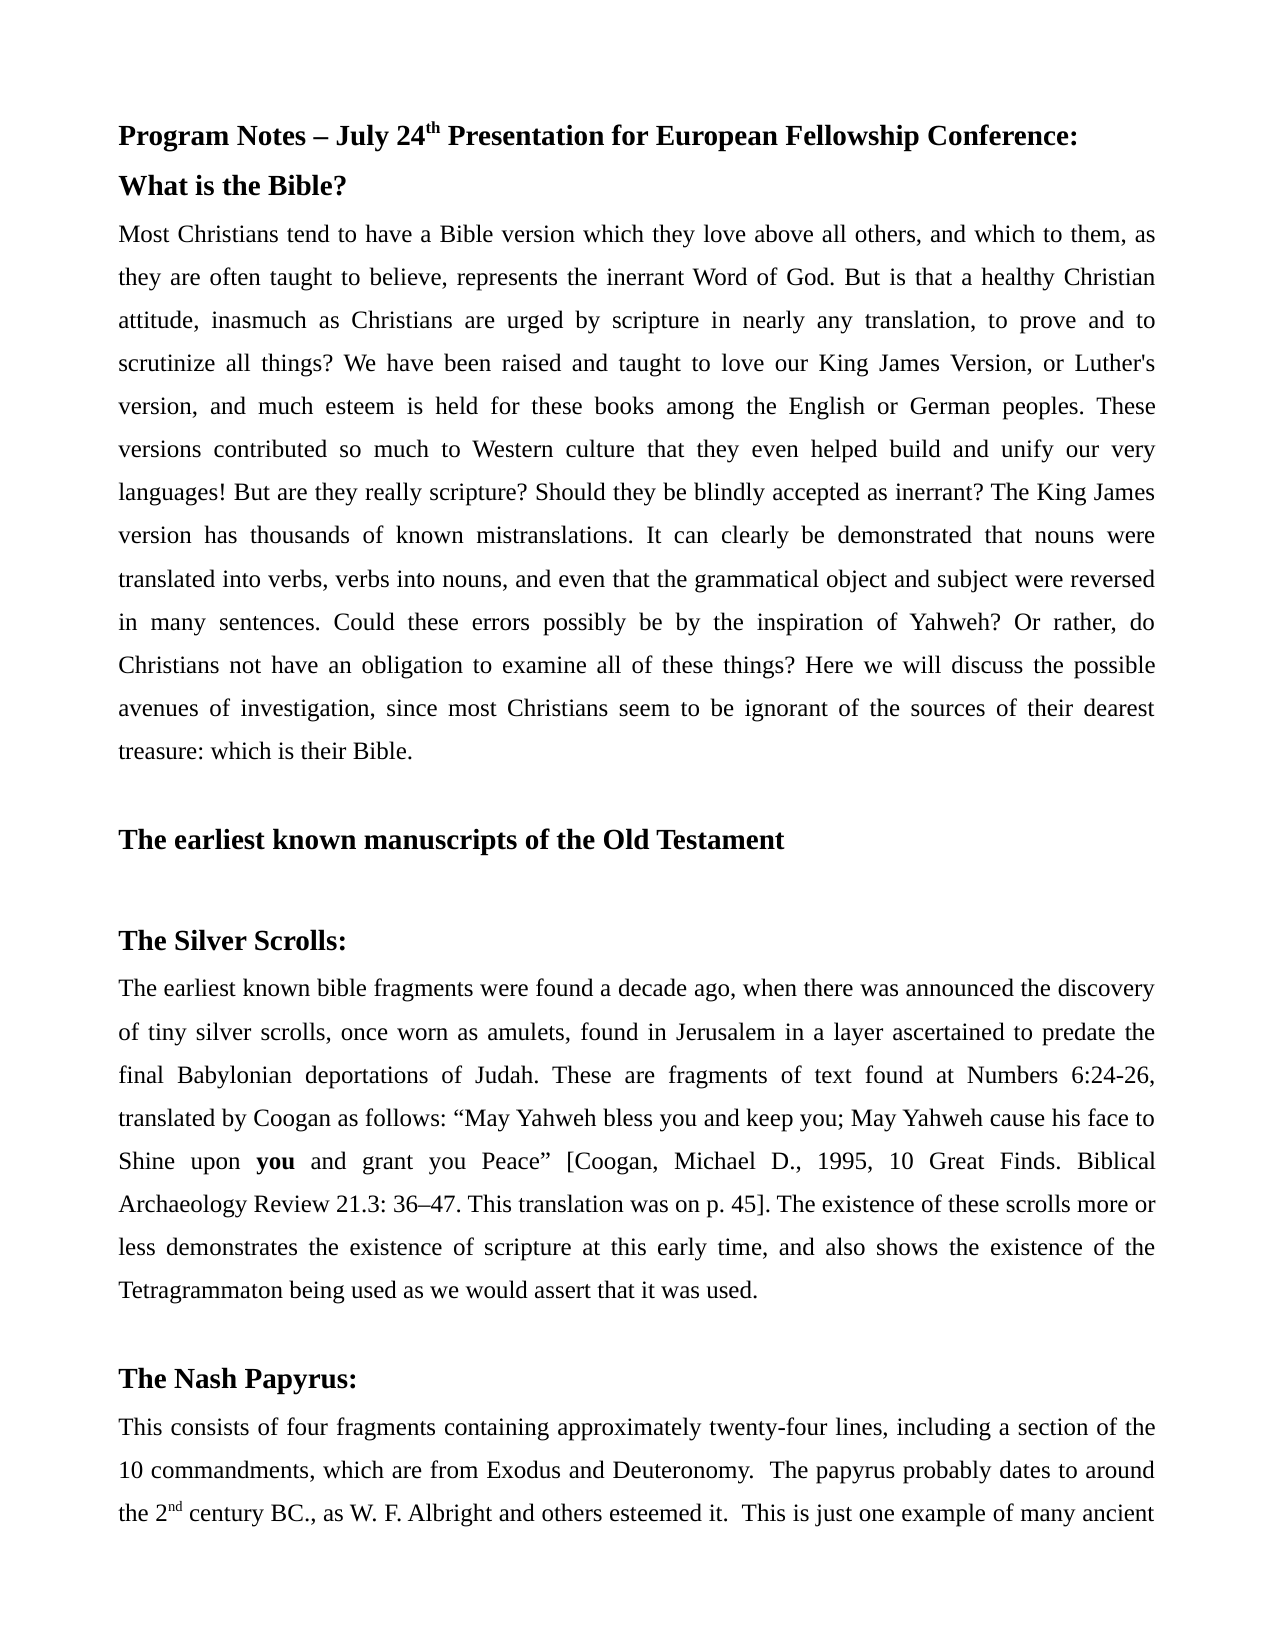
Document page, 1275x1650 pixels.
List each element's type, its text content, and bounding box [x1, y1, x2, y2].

text Most Christians tend to have a Bible version which they love above all others, and which to them, as they are often taught to believe, represents the inerrant Word of God. But is that a healthy Christian attitude, inasmuch as Christians are urged by scripture in nearly any translation, to prove and to scrutinize all things? We have been raised and taught to love our King James Version, or Luther's version, and much esteem is held for these books among the English or German peoples. These versions contributed so much to Western culture that they even helped build and unify our very languages! But are they really scripture? Should they be blindly accepted as inerrant? The King James version has thousands of known mistranslations. It can clearly be demonstrated that nouns were translated into verbs, verbs into nouns, and even that the grammatical object and subject were reversed in many sentences. Could these errors possibly be by the inspiration of Yahweh? Or rather, do Christians not have an obligation to examine all of these things? Here we will discuss the possible avenues of investigation, since most Christians seem to be ignorant of the sources of their dearest treasure: which is their Bible. [118, 219, 1157, 765]
text Program Notes – July 24th Presentation for European Fellowship Conference: [118, 118, 1157, 152]
text The earliest known manuscripts of the Old Testament [118, 822, 1157, 856]
text What is the Bible? [118, 168, 1157, 202]
text The earliest known bible fragments were found a decade ago, when there was announced the discovery of tiny silver scrolls, once worn as amulets, found in Jerusalem in a layer ascertained to predate the final Babylonian deportations of Judah. These are fragments of text found at Numbers 6:24-26, translated by Coogan as follows: “May Yahweh bless you and keep you; May Yahweh cause his face to Shine upon you and grant you Peace” [Coogan, Michael D., 1995, 10 Great Finds. Biblical Archaeology Review 21.3: 36–47. This translation was on p. 45]. The existence of these scrolls more or less demonstrates the existence of scripture at this early time, and also shows the existence of the Tetragrammaton being used as we would assert that it was used. [118, 973, 1157, 1304]
text The Silver Scrolls: [118, 923, 1157, 957]
text This consists of four fragments containing approximately twenty-four lines, including a section of the 10 commandments, which are from Exodus and Deuteronomy. The papyrus probably dates to around the 2nd century BC., as W. F. Albright and others esteemed it. This is just one example of many ancient [118, 1412, 1157, 1527]
text The Nash Papyrus: [118, 1362, 1157, 1395]
